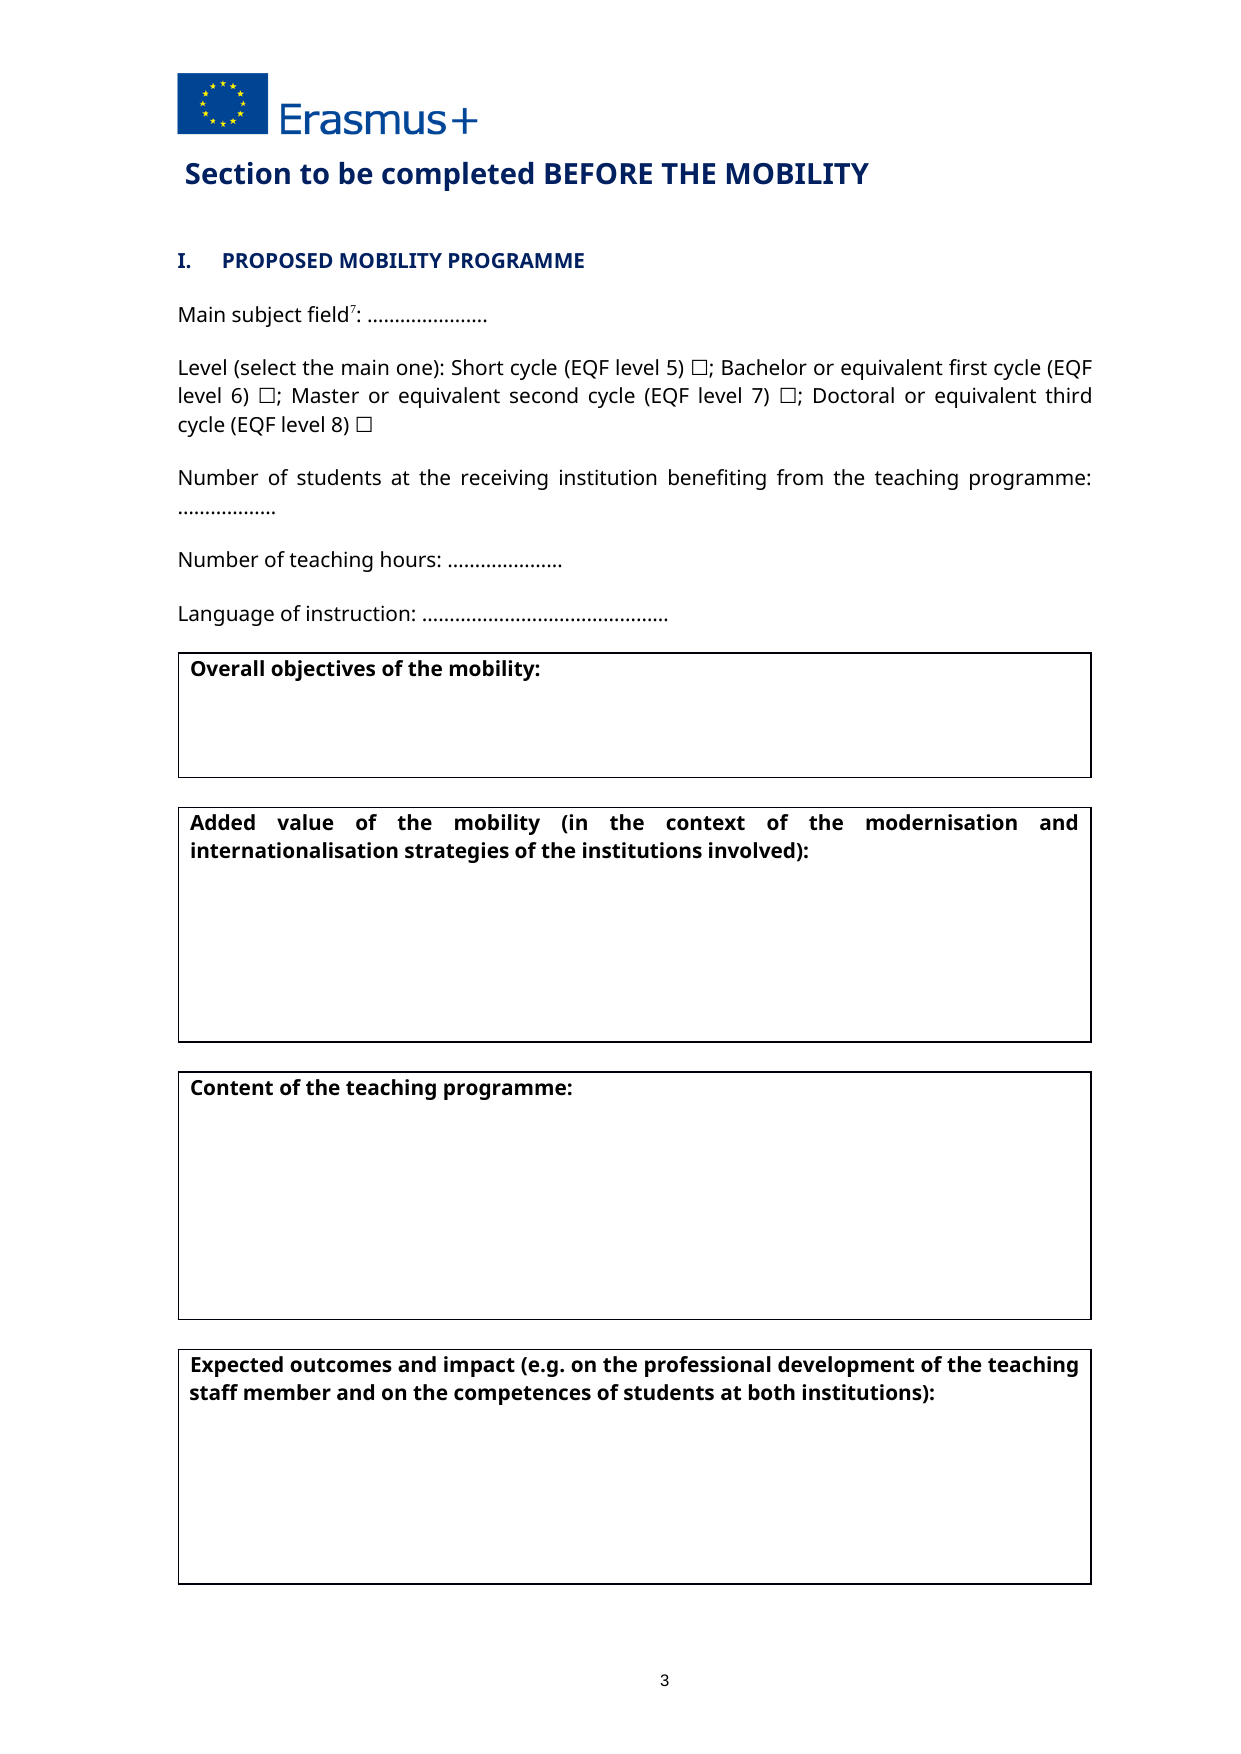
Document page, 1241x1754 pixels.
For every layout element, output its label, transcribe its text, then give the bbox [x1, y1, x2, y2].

table_header Overall objectives of the mobility: [179, 654, 1090, 777]
text Level (select the main one): Short cycle (EQF level 5) ☐; Bachelor or equivalent first cycle (EQF level 6) ☐; Master or equivalent second cycle (EQF level 7) ☐; Doctoral or equivalent third cycle (EQF level 8) ☐ [177, 353, 1092, 438]
text Language of instruction: ……………………………………… [177, 599, 1092, 627]
table_header Content of the teaching programme: [179, 1073, 1090, 1318]
subtitle I. PROPOSED MOBILITY PROGRAMME [177, 246, 1092, 275]
text Main subject field: …………………. [177, 300, 1092, 328]
picture [177, 73, 478, 135]
text Section to be completed BEFORE THE MOBILITY [177, 153, 1196, 193]
table_header Expected outcomes and impact (e.g. on the professional development of the teaching staff member and on the competences of students at both institutions): [179, 1350, 1090, 1583]
text Number of students at the receiving institution benefiting from the teaching programme: ……………… [177, 463, 1092, 520]
text Number of teaching hours: ………………… [177, 545, 1092, 574]
table_header Added value of the mobility (in the context of the modernisation and internationalisation strategies of the institutions involved): [179, 808, 1090, 1041]
